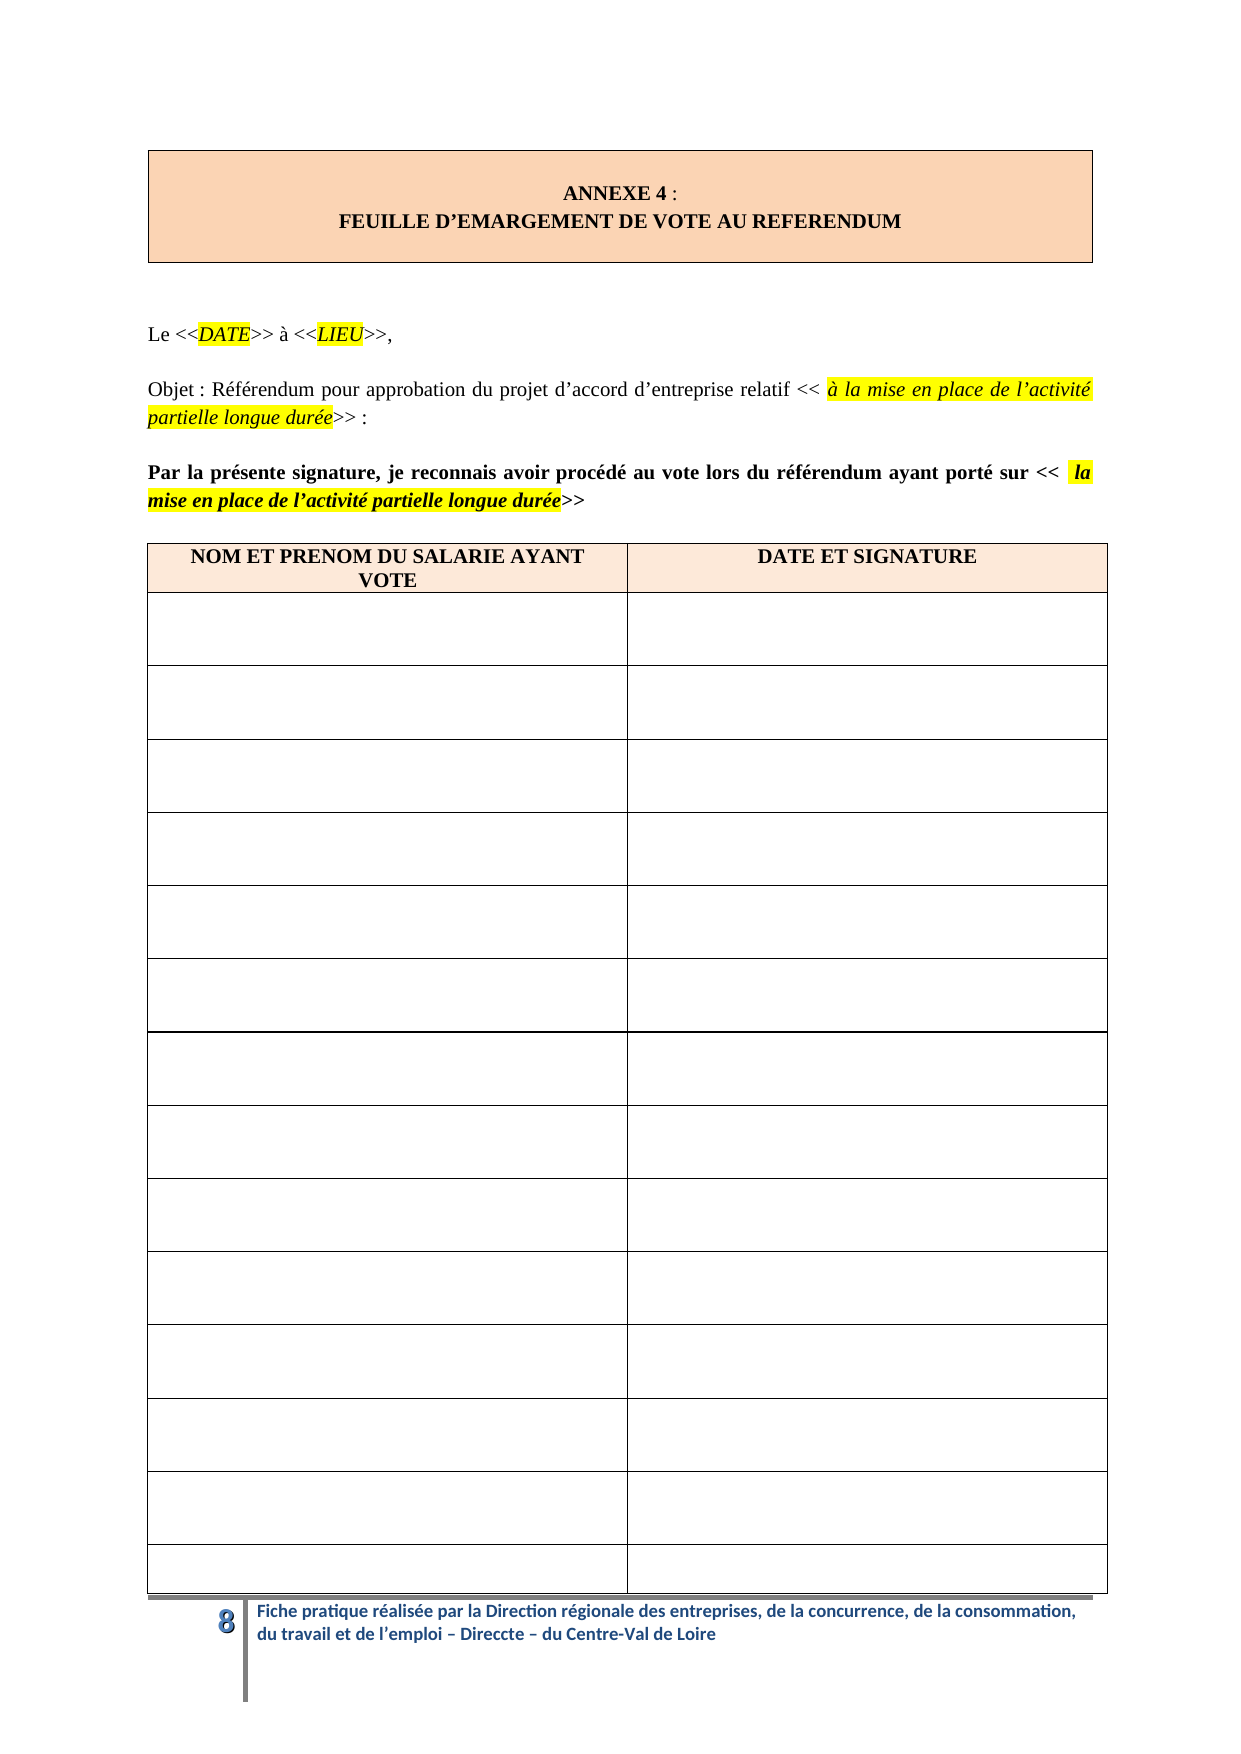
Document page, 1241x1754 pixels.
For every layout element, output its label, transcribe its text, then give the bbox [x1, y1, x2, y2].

table_cell [628, 1252, 1107, 1324]
table_cell [628, 886, 1107, 958]
table_cell [628, 1545, 1107, 1593]
table_cell [628, 1106, 1107, 1178]
table_cell [148, 886, 627, 958]
text Le <<DATE>> à <<LIEU>>, [148, 322, 1093, 346]
table_cell [628, 593, 1107, 665]
text ANNEXE 4 : [149, 178, 1092, 205]
text Par la présente signature, je reconnais avoir procédé au vote lors du référendum ayant porté sur << la mise en place de l’activité partielle longue durée>> [148, 460, 1093, 512]
text FEUILLE D’EMARGEMENT DE VOTE AU REFERENDUM [149, 205, 1092, 233]
table_header NOM ET PRENOM DU SALARIE AYANT VOTE [148, 544, 627, 592]
table_cell [148, 593, 627, 665]
table_cell [628, 959, 1107, 1031]
table_cell [148, 1325, 627, 1398]
table_cell [628, 1399, 1107, 1471]
table_cell [628, 740, 1107, 812]
table_cell [148, 740, 627, 812]
table_cell [148, 813, 627, 885]
table_cell [148, 1472, 627, 1544]
table_cell [148, 1033, 627, 1105]
table_cell [628, 1472, 1107, 1544]
table_cell [628, 1325, 1107, 1398]
table_cell [628, 1033, 1107, 1105]
table_cell [148, 666, 627, 738]
table_cell [628, 666, 1107, 738]
text Objet : Référendum pour approbation du projet d’accord d’entreprise relatif << à la mise en place de l’activité partielle longue durée>> : [148, 377, 1093, 429]
table_cell [148, 1179, 627, 1251]
table_cell [628, 813, 1107, 885]
table_cell [148, 959, 627, 1031]
table_cell [148, 1106, 627, 1178]
table_cell [628, 1179, 1107, 1251]
table_cell [148, 1399, 627, 1471]
table_cell [148, 1252, 627, 1324]
table_cell [148, 1545, 627, 1593]
table_header DATE ET SIGNATURE [628, 544, 1107, 592]
